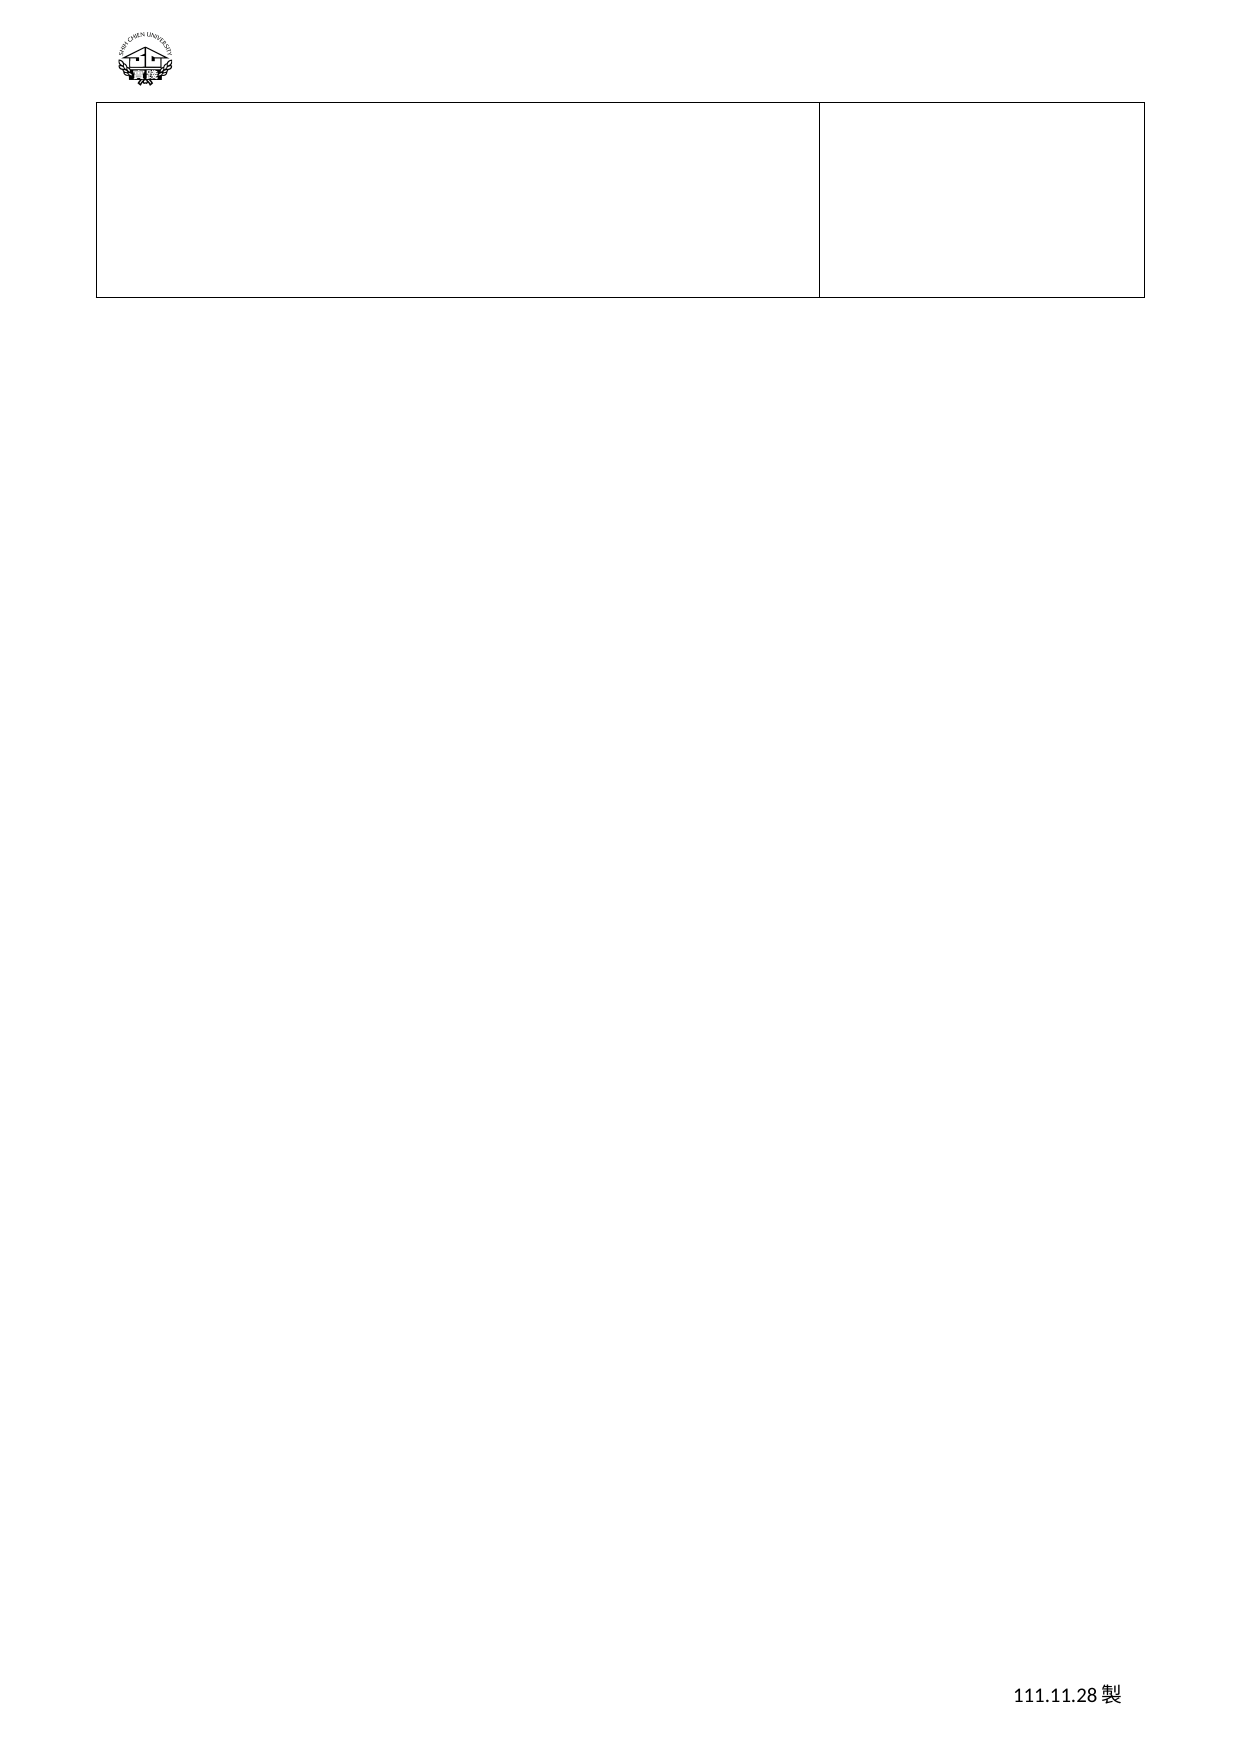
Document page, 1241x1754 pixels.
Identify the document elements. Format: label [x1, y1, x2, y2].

table_cell [820, 103, 1144, 297]
table_cell [97, 103, 819, 297]
